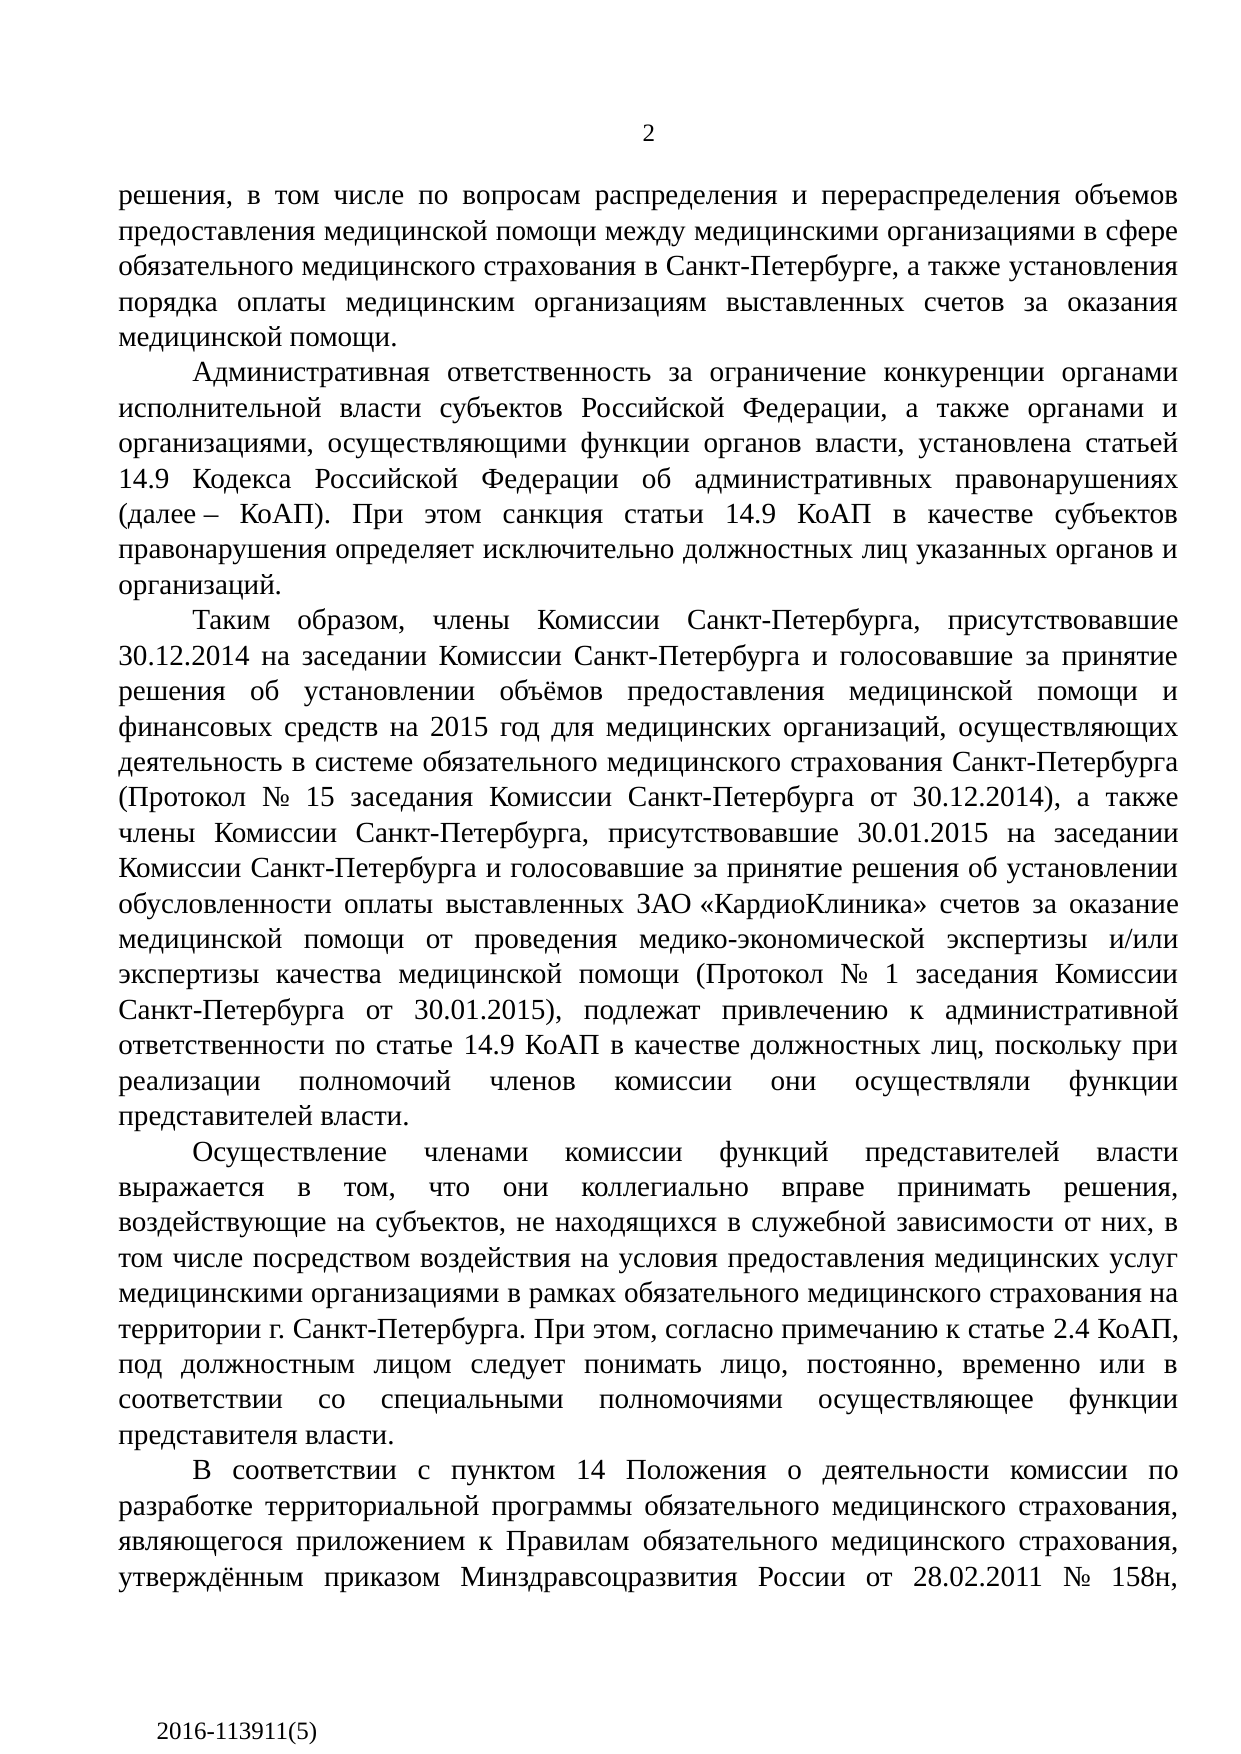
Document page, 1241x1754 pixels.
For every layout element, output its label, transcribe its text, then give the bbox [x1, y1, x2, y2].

text Осуществление членами комиссии функций представителей власти выражается в том, что они коллегиально вправе принимать решения, воздействующие на субъектов, не находящихся в служебной зависимости от них, в том числе посредством воздействия на условия предоставления медицинских услуг медицинскими организациями в рамках обязательного медицинского страхования на территории г. Санкт-Петербурга. При этом, согласно примечанию к статье 2.4 КоАП, под должностным лицом следует понимать лицо, постоянно, временно или в соответствии со специальными полномочиями осуществляющее функции представителя власти. [118, 1133, 1179, 1451]
text В соответствии с пунктом 14 Положения о деятельности комиссии по разработке территориальной программы обязательного медицинского страхования, являющегося приложением к Правилам обязательного медицинского страхования, утверждённым приказом Минздравсоцразвития России от 28.02.2011 № 158н, [118, 1451, 1179, 1593]
text Таким образом, члены Комиссии Санкт-Петербурга, присутствовавшие 30.12.2014 на заседании Комиссии Санкт-Петербурга и голосовавшие за принятие решения об установлении объёмов предоставления медицинской помощи и финансовых средств на 2015 год для медицинских организаций, осуществляющих деятельность в системе обязательного медицинского страхования Санкт-Петербурга (Протокол № 15 заседания Комиссии Санкт-Петербурга от 30.12.2014), а также члены Комиссии Санкт-Петербурга, присутствовавшие 30.01.2015 на заседании Комиссии Санкт-Петербурга и голосовавшие за принятие решения об установлении обусловленности оплаты выставленных ЗАО «КардиоКлиника» счетов за оказание медицинской помощи от проведения медико-экономической экспертизы и/или экспертизы качества медицинской помощи (Протокол № 1 заседания Комиссии Санкт-Петербурга от 30.01.2015), подлежат привлечению к административной ответственности по статье 14.9 КоАП в качестве должностных лиц, поскольку при реализации полномочий членов комиссии они осуществляли функции представителей власти. [118, 601, 1179, 1133]
text Административная ответственность за ограничение конкуренции органами исполнительной власти субъектов Российской Федерации, а также органами и организациями, осуществляющими функции органов власти, установлена статьей 14.9 Кодекса Российской Федерации об административных правонарушениях (далее – КоАП). При этом санкция статьи 14.9 КоАП в качестве субъектов правонарушения определяет исключительно должностных лиц указанных органов и организаций. [118, 353, 1179, 601]
text решения, в том числе по вопросам распределения и перераспределения объемов предоставления медицинской помощи между медицинскими организациями в сфере обязательного медицинского страхования в Санкт-Петербурге, а также установления порядка оплаты медицинским организациям выставленных счетов за оказания медицинской помощи. [118, 176, 1179, 353]
